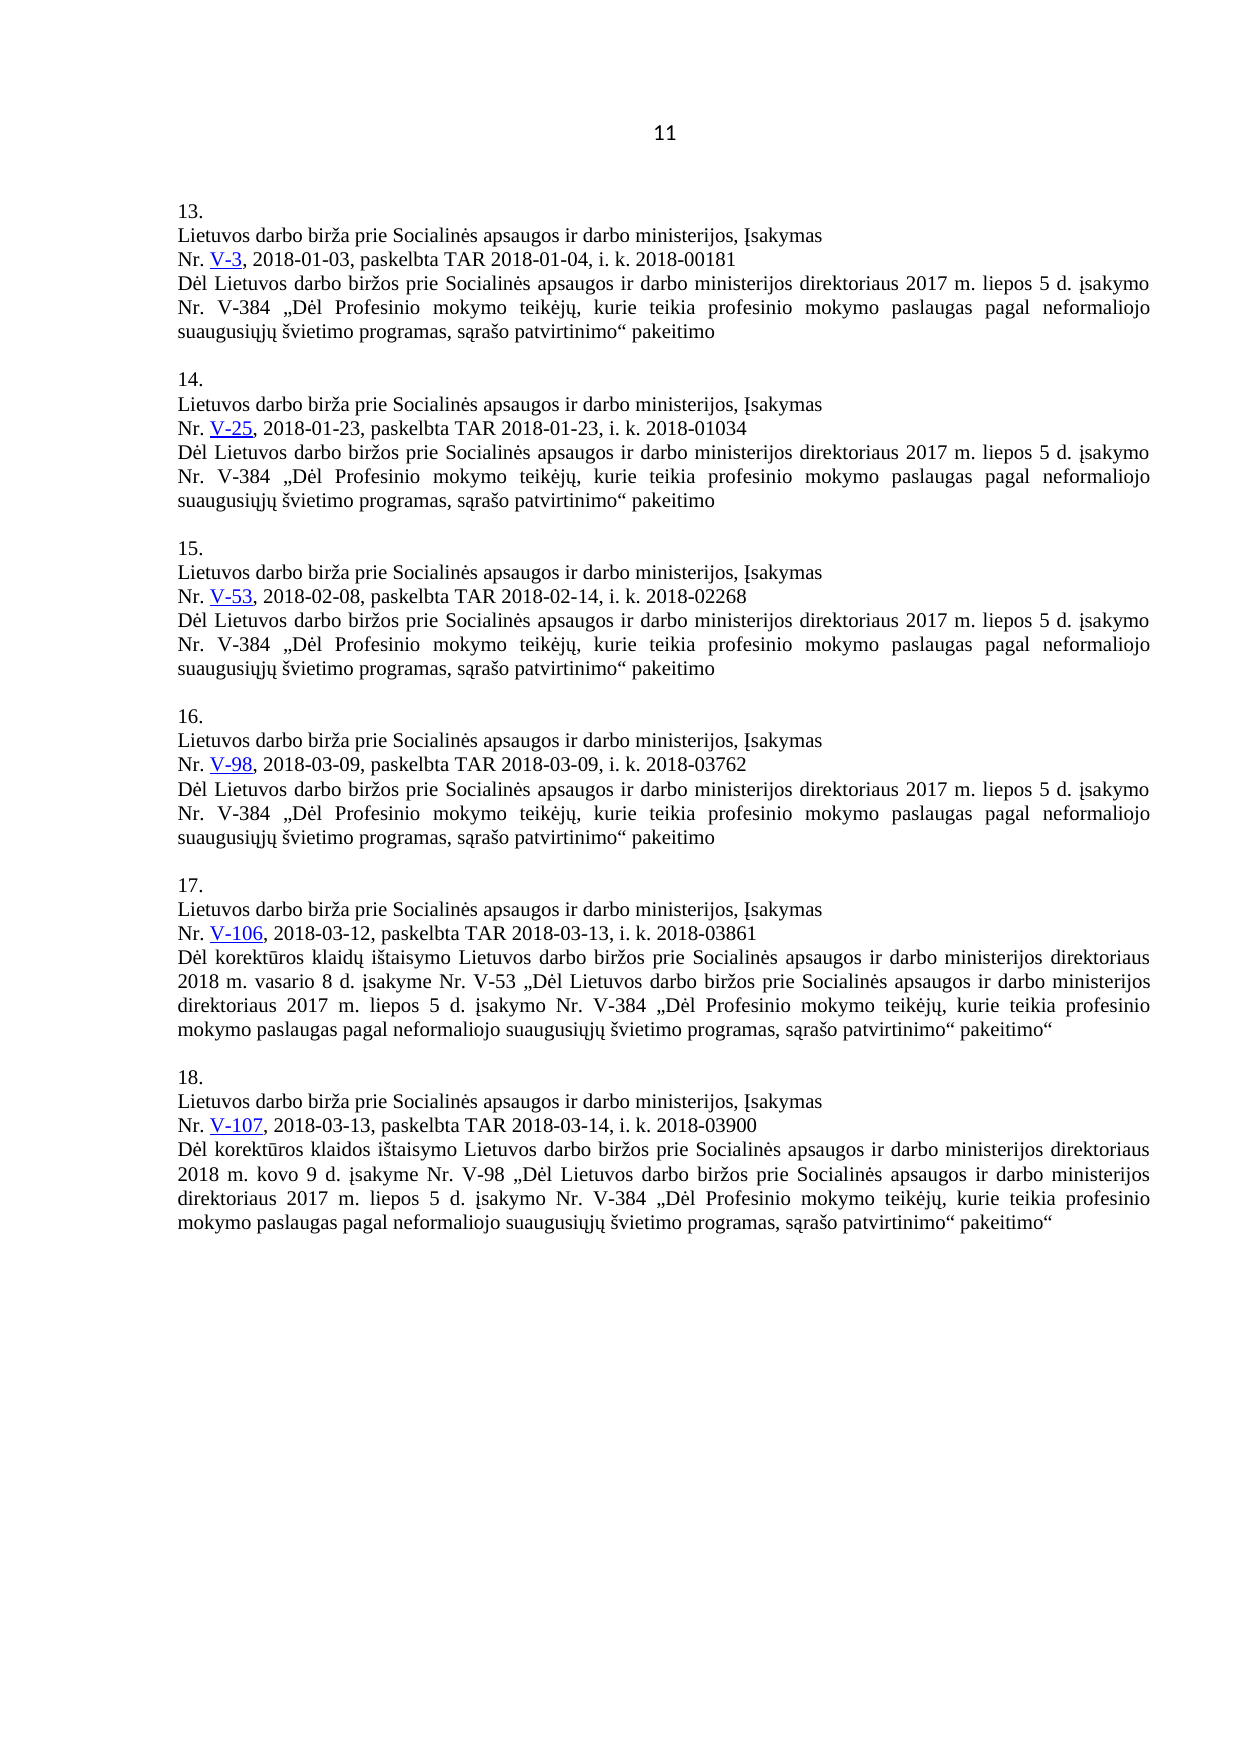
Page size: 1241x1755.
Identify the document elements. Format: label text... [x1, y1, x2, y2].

text 16. [177, 704, 1152, 728]
text 13. [177, 199, 1152, 223]
text Lietuvos darbo birža prie Socialinės apsaugos ir darbo ministerijos, Įsakymas [177, 391, 1152, 416]
text Nr. V-53, 2018-02-08, paskelbta TAR 2018-02-14, i. k. 2018-02268 [177, 584, 1152, 608]
text Dėl korektūros klaidos ištaisymo Lietuvos darbo biržos prie Socialinės apsaugos ir darbo ministerijos direktoriaus 2018 m. kovo 9 d. įsakyme Nr. V-98 „Dėl Lietuvos darbo biržos prie Socialinės apsaugos ir darbo ministerijos direktoriaus 2017 m. liepos 5 d. įsakymo Nr. V-384 „Dėl Profesinio mokymo teikėjų, kurie teikia profesinio mokymo paslaugas pagal neformaliojo suaugusiųjų švietimo programas, sąrašo patvirtinimo“ pakeitimo“ [177, 1137, 1152, 1234]
text Lietuvos darbo birža prie Socialinės apsaugos ir darbo ministerijos, Įsakymas [177, 728, 1152, 752]
text Dėl Lietuvos darbo biržos prie Socialinės apsaugos ir darbo ministerijos direktoriaus 2017 m. liepos 5 d. įsakymo Nr. V-384 „Dėl Profesinio mokymo teikėjų, kurie teikia profesinio mokymo paslaugas pagal neformaliojo suaugusiųjų švietimo programas, sąrašo patvirtinimo“ pakeitimo [177, 608, 1152, 680]
text Nr. V-3, 2018-01-03, paskelbta TAR 2018-01-04, i. k. 2018-00181 [177, 247, 1152, 271]
text 15. [177, 536, 1152, 560]
text Nr. V-98, 2018-03-09, paskelbta TAR 2018-03-09, i. k. 2018-03762 [177, 752, 1152, 776]
text Lietuvos darbo birža prie Socialinės apsaugos ir darbo ministerijos, Įsakymas [177, 1089, 1152, 1113]
text 14. [177, 367, 1152, 391]
text Dėl Lietuvos darbo biržos prie Socialinės apsaugos ir darbo ministerijos direktoriaus 2017 m. liepos 5 d. įsakymo Nr. V-384 „Dėl Profesinio mokymo teikėjų, kurie teikia profesinio mokymo paslaugas pagal neformaliojo suaugusiųjų švietimo programas, sąrašo patvirtinimo“ pakeitimo [177, 776, 1152, 849]
text Lietuvos darbo birža prie Socialinės apsaugos ir darbo ministerijos, Įsakymas [177, 897, 1152, 921]
text Nr. V-106, 2018-03-12, paskelbta TAR 2018-03-13, i. k. 2018-03861 [177, 921, 1152, 945]
text Lietuvos darbo birža prie Socialinės apsaugos ir darbo ministerijos, Įsakymas [177, 560, 1152, 584]
text 18. [177, 1065, 1152, 1089]
text Dėl korektūros klaidų ištaisymo Lietuvos darbo biržos prie Socialinės apsaugos ir darbo ministerijos direktoriaus 2018 m. vasario 8 d. įsakyme Nr. V-53 „Dėl Lietuvos darbo biržos prie Socialinės apsaugos ir darbo ministerijos direktoriaus 2017 m. liepos 5 d. įsakymo Nr. V-384 „Dėl Profesinio mokymo teikėjų, kurie teikia profesinio mokymo paslaugas pagal neformaliojo suaugusiųjų švietimo programas, sąrašo patvirtinimo“ pakeitimo“ [177, 945, 1152, 1041]
text Nr. V-25, 2018-01-23, paskelbta TAR 2018-01-23, i. k. 2018-01034 [177, 416, 1152, 439]
text Dėl Lietuvos darbo biržos prie Socialinės apsaugos ir darbo ministerijos direktoriaus 2017 m. liepos 5 d. įsakymo Nr. V-384 „Dėl Profesinio mokymo teikėjų, kurie teikia profesinio mokymo paslaugas pagal neformaliojo suaugusiųjų švietimo programas, sąrašo patvirtinimo“ pakeitimo [177, 439, 1152, 512]
text 17. [177, 873, 1152, 897]
text Lietuvos darbo birža prie Socialinės apsaugos ir darbo ministerijos, Įsakymas [177, 223, 1152, 247]
text Nr. V-107, 2018-03-13, paskelbta TAR 2018-03-14, i. k. 2018-03900 [177, 1113, 1152, 1137]
text Dėl Lietuvos darbo biržos prie Socialinės apsaugos ir darbo ministerijos direktoriaus 2017 m. liepos 5 d. įsakymo Nr. V-384 „Dėl Profesinio mokymo teikėjų, kurie teikia profesinio mokymo paslaugas pagal neformaliojo suaugusiųjų švietimo programas, sąrašo patvirtinimo“ pakeitimo [177, 271, 1152, 343]
